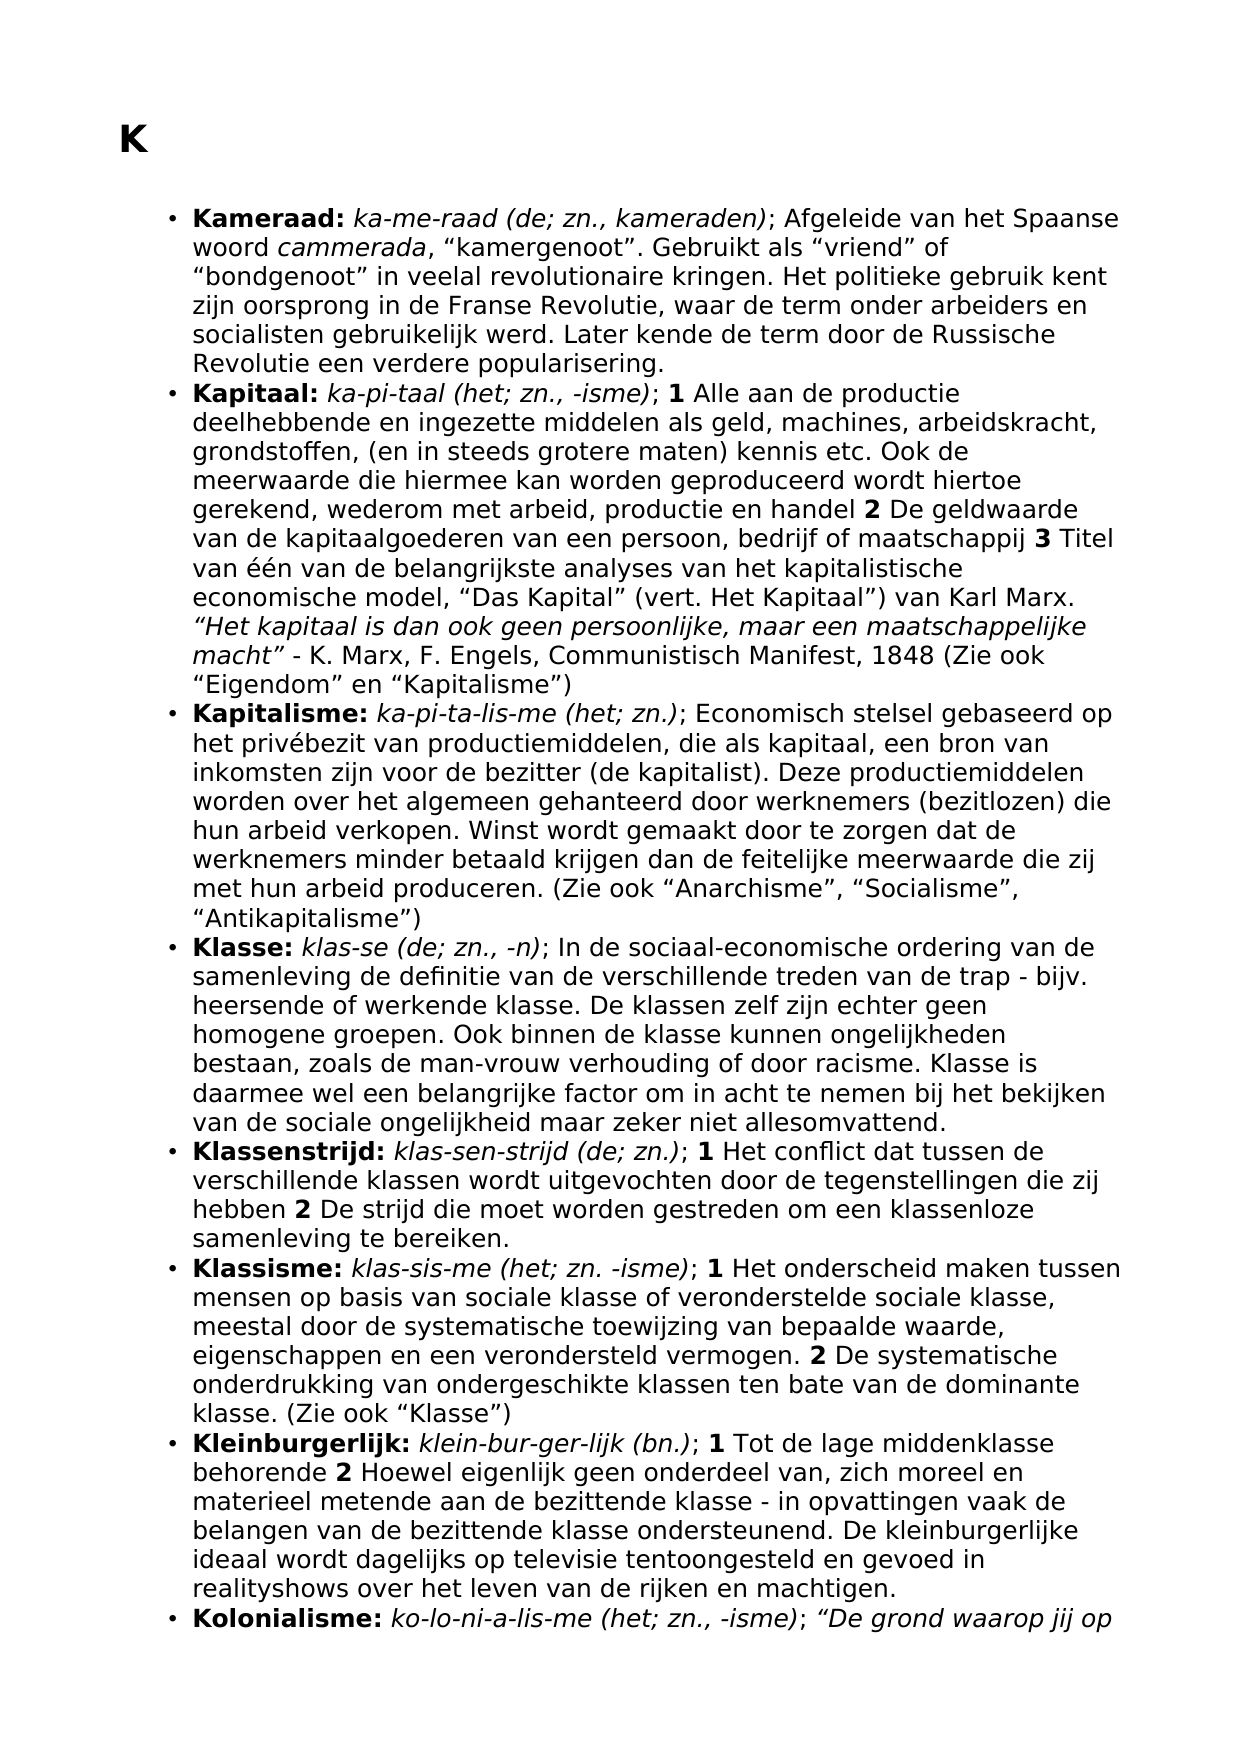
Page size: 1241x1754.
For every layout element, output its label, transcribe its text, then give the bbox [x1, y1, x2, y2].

list Klasse: klas-se (de; zn., -n); In de sociaal-economische ordering van de samenleving de definitie van de verschillende treden van de trap - bijv. heersende of werkende klasse. De klassen zelf zijn echter geen homogene groepen. Ook binnen de klasse kunnen ongelijkheden bestaan, zoals de man-vrouw verhouding of door racisme. Klasse is daarmee wel een belangrijke factor om in acht te nemen bij het bekijken van de sociale ongelijkheid maar zeker niet allesomvattend. [177, 933, 1122, 1137]
list Kolonialisme: ko-lo-ni-a-lis-me (het; zn., -isme); “De grond waarop jij op [177, 1604, 1122, 1633]
list Kameraad: ka-me-raad (de; zn., kameraden); Afgeleide van het Spaanse woord cammerada, “kamergenoot”. Gebruikt als “vriend” of “bondgenoot” in veelal revolutionaire kringen. Het politieke gebruik kent zijn oorsprong in de Franse Revolutie, waar de term onder arbeiders en socialisten gebruikelijk werd. Later kende de term door de Russische Revolutie een verdere popularisering. [177, 204, 1122, 379]
list Kleinburgerlijk: klein-bur-ger-lijk (bn.); 1 Tot de lage middenklasse behorende 2 Hoewel eigenlijk geen onderdeel van, zich moreel en materieel metende aan de bezittende klasse - in opvattingen vaak de belangen van de bezittende klasse ondersteunend. De kleinburgerlijke ideaal wordt dagelijks op televisie tentoongesteld en gevoed in realityshows over het leven van de rijken en machtigen. [177, 1429, 1122, 1604]
subtitle K [118, 118, 1122, 162]
list Klassenstrijd: klas-sen-strijd (de; zn.); 1 Het conflict dat tussen de verschillende klassen wordt uitgevochten door de tegenstellingen die zij hebben 2 De strijd die moet worden gestreden om een klassenloze samenleving te bereiken. [177, 1137, 1122, 1254]
list Klassisme: klas-sis-me (het; zn. -isme); 1 Het onderscheid maken tussen mensen op basis van sociale klasse of veronderstelde sociale klasse, meestal door de systematische toewijzing van bepaalde waarde, eigenschappen en een verondersteld vermogen. 2 De systematische onderdrukking van ondergeschikte klassen ten bate van de dominante klasse. (Zie ook “Klasse”) [177, 1254, 1122, 1429]
list Kapitaal: ka-pi-taal (het; zn., -isme); 1 Alle aan de productie deelhebbende en ingezette middelen als geld, machines, arbeidskracht, grondstoffen, (en in steeds grotere maten) kennis etc. Ook de meerwaarde die hiermee kan worden geproduceerd wordt hiertoe gerekend, wederom met arbeid, productie en handel 2 De geldwaarde van de kapitaalgoederen van een persoon, bedrijf of maatschappij 3 Titel van één van de belangrijkste analyses van het kapitalistische economische model, “Das Kapital” (vert. Het Kapitaal”) van Karl Marx. “Het kapitaal is dan ook geen persoonlijke, maar een maatschappelijke macht” - K. Marx, F. Engels, Communistisch Manifest, 1848 (Zie ook “Eigendom” en “Kapitalisme”) [177, 379, 1122, 699]
list Kapitalisme: ka-pi-ta-lis-me (het; zn.); Economisch stelsel gebaseerd op het privébezit van productiemiddelen, die als kapitaal, een bron van inkomsten zijn voor de bezitter (de kapitalist). Deze productiemiddelen worden over het algemeen gehanteerd door werknemers (bezitlozen) die hun arbeid verkopen. Winst wordt gemaakt door te zorgen dat de werknemers minder betaald krijgen dan de feitelijke meerwaarde die zij met hun arbeid produceren. (Zie ook “Anarchisme”, “Socialisme”, “Antikapitalisme”) [177, 699, 1122, 933]
